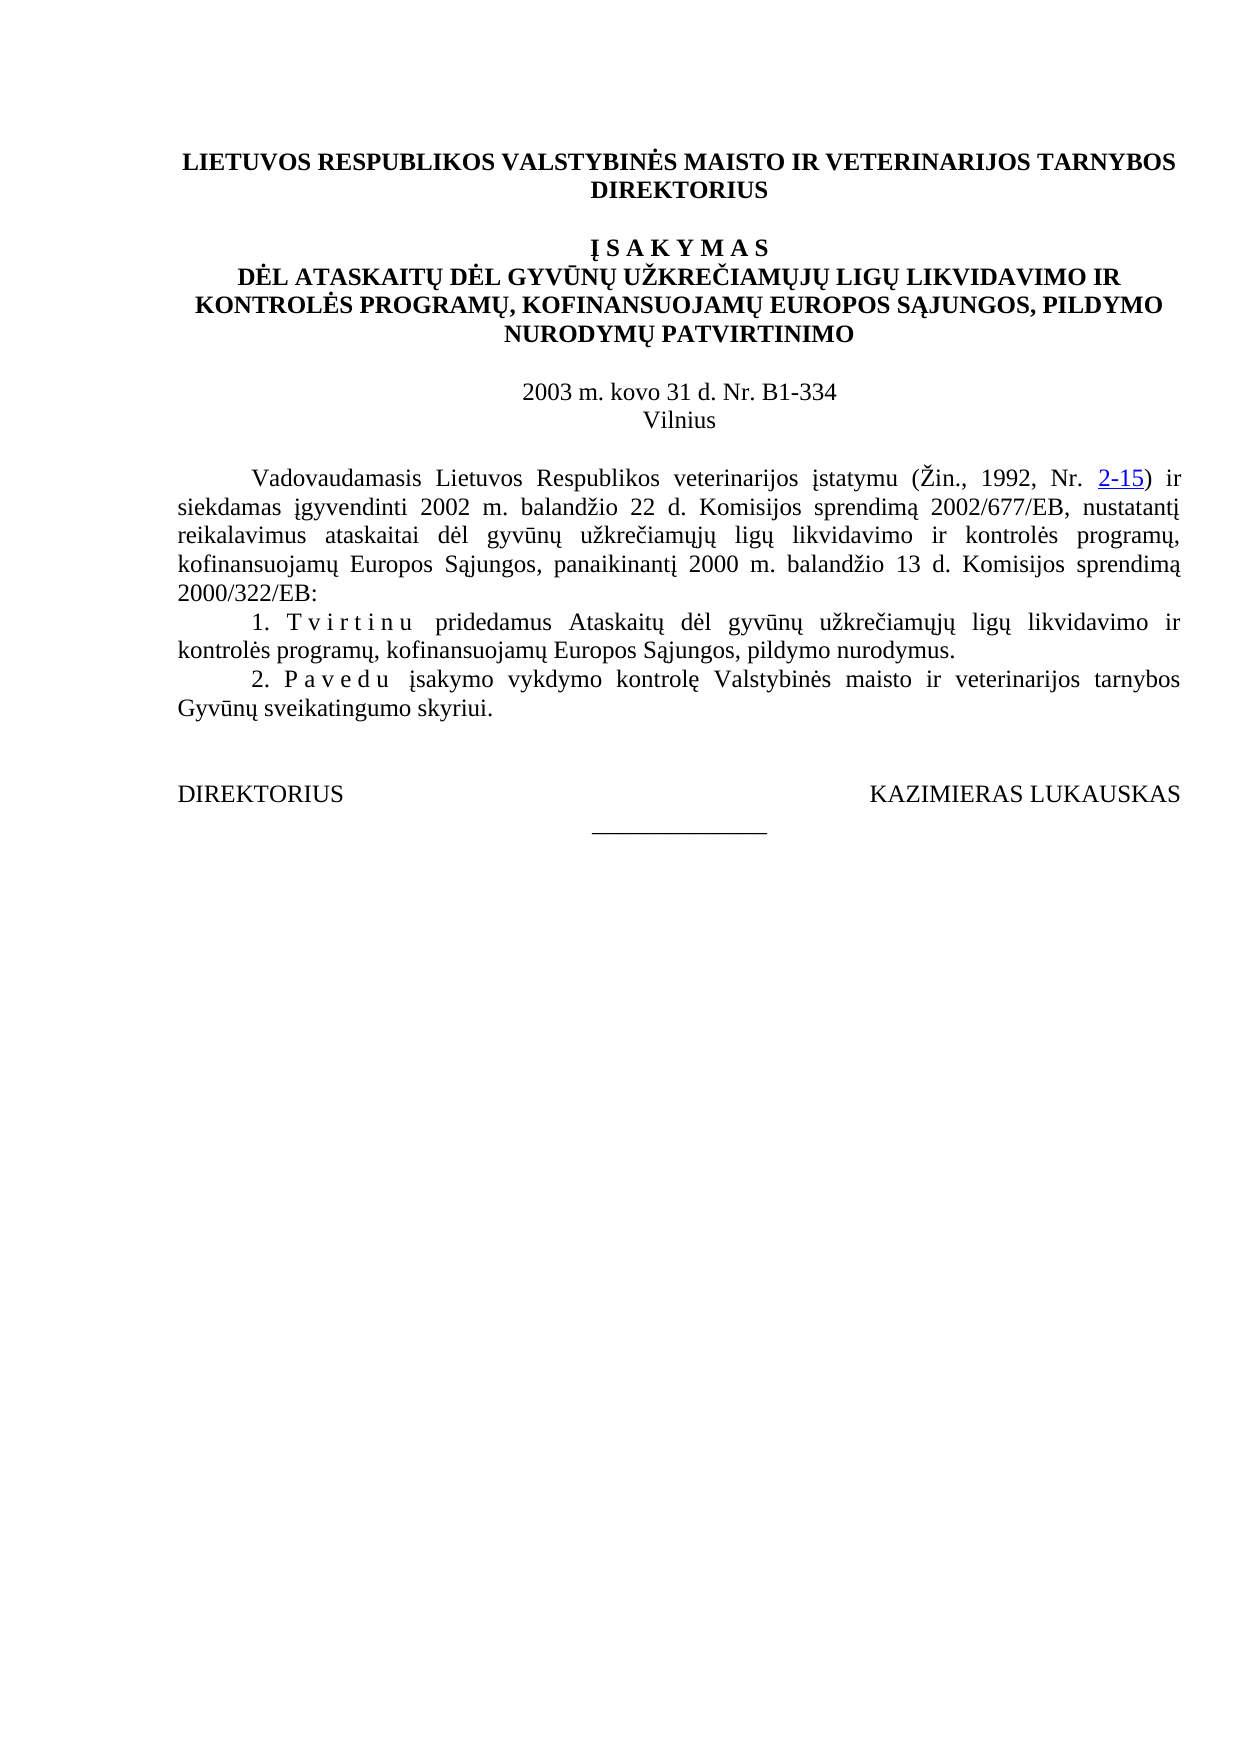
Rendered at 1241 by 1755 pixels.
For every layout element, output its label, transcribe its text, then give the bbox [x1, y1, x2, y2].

text 2003 m. kovo 31 d. Nr. B1-334 [177, 377, 1181, 406]
text Į S A K Y M A S [177, 233, 1181, 262]
text LIETUVOS RESPUBLIKOS VALSTYBINĖS MAISTO IR VETERINARIJOS TARNYBOS DIREKTORIUS [177, 147, 1181, 204]
text 1. Tvirtinu pridedamus Ataskaitų dėl gyvūnų užkrečiamųjų ligų likvidavimo ir kontrolės programų, kofinansuojamų Europos Sąjungos, pildymo nurodymus. [177, 607, 1181, 664]
text Vadovaudamasis Lietuvos Respublikos veterinarijos įstatymu (Žin., 1992, Nr. 2-15) ir siekdamas įgyvendinti 2002 m. balandžio 22 d. Komisijos sprendimą 2002/677/EB, nustatantį reikalavimus ataskaitai dėl gyvūnų užkrečiamųjų ligų likvidavimo ir kontrolės programų, kofinansuojamų Europos Sąjungos, panaikinantį 2000 m. balandžio 13 d. Komisijos sprendimą 2000/322/EB: [177, 463, 1181, 607]
text 2. Pavedu įsakymo vykdymo kontrolę Valstybinės maisto ir veterinarijos tarnybos Gyvūnų sveikatingumo skyriui. [177, 664, 1181, 722]
text Vilnius [177, 406, 1181, 434]
text ______________ [177, 808, 1181, 837]
text DIREKTORIUS KAZIMIERAS LUKAUSKAS [177, 779, 1181, 808]
text DĖL ATASKAITŲ DĖL GYVŪNŲ UŽKREČIAMŲJŲ LIGŲ LIKVIDAVIMO IR KONTROLĖS PROGRAMŲ, KOFINANSUOJAMŲ EUROPOS SĄJUNGOS, PILDYMO NURODYMŲ PATVIRTINIMO [177, 262, 1181, 348]
